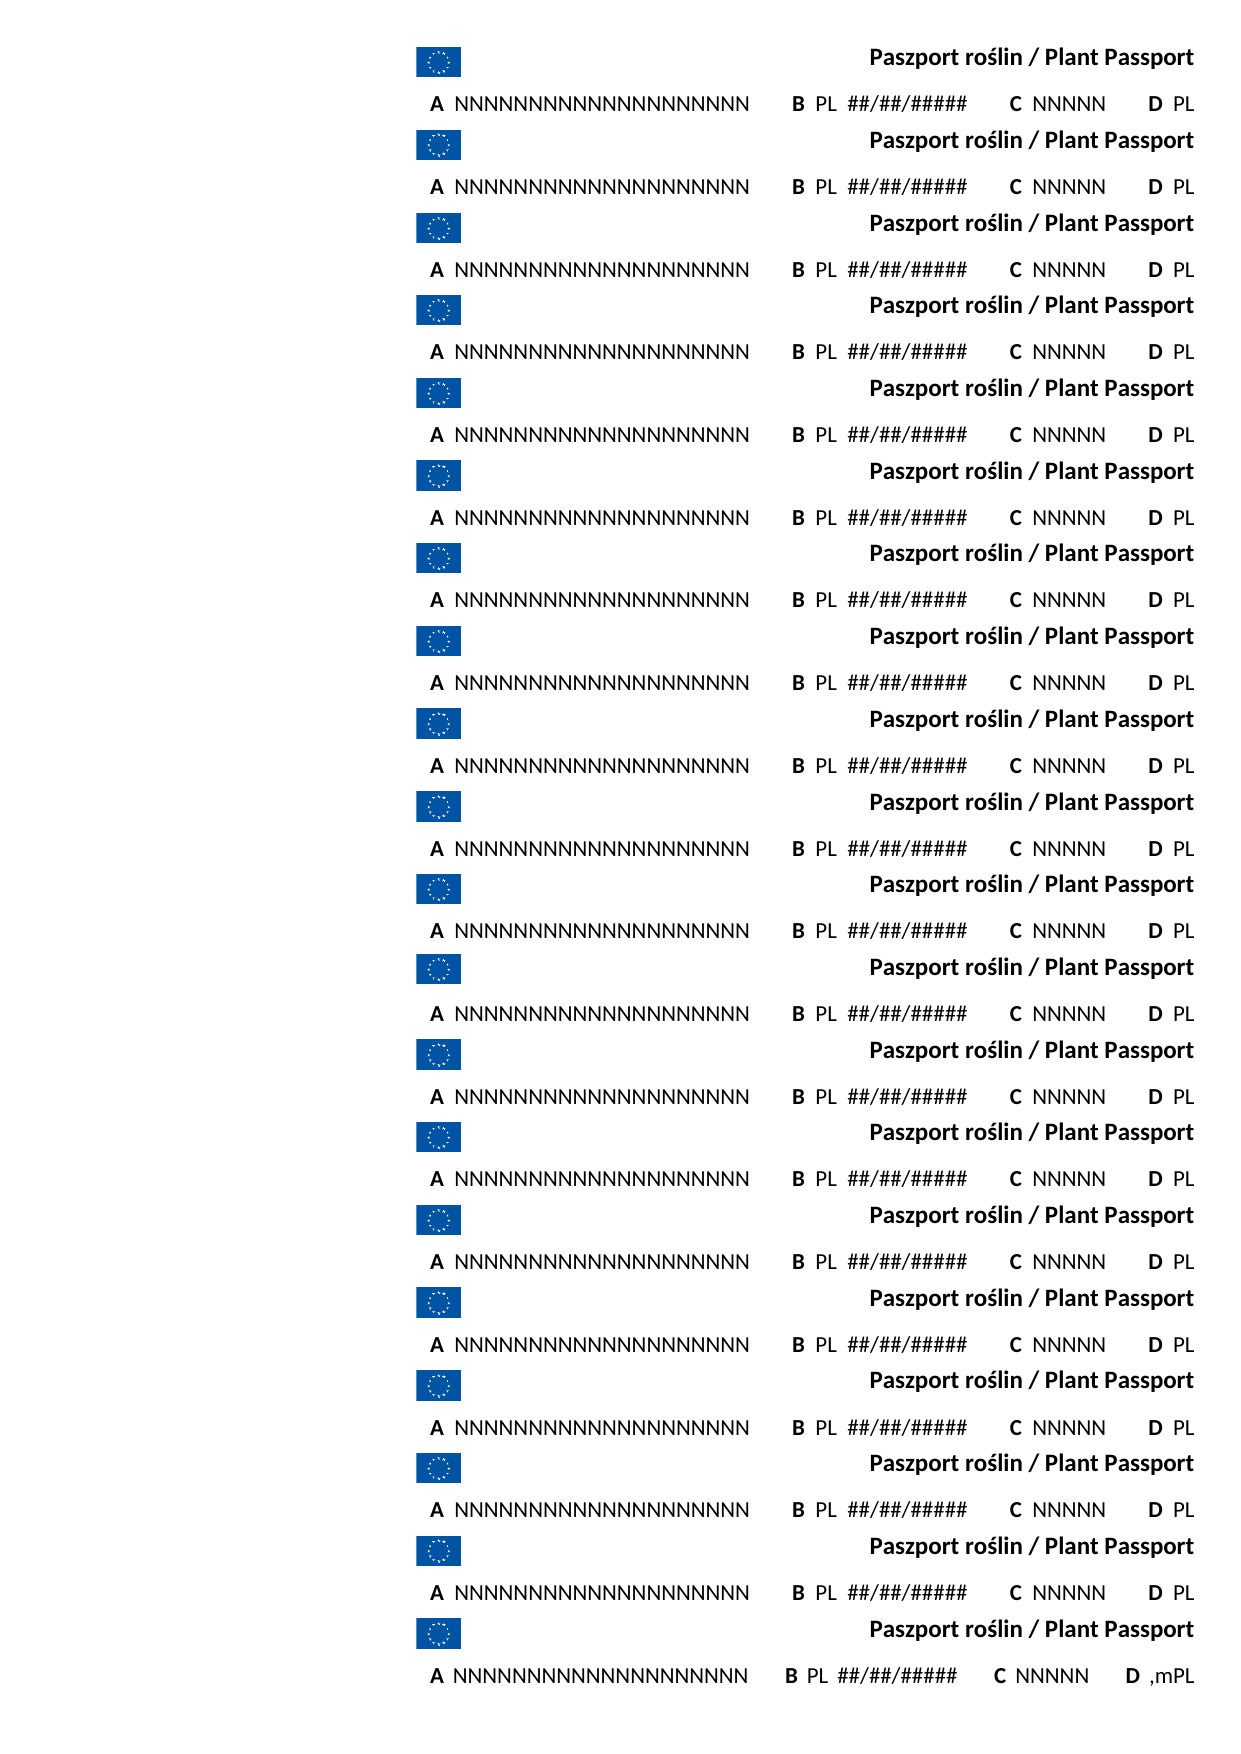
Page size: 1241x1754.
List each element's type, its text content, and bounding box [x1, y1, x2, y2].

table_cell [347, 786, 416, 868]
table_cell [134, 1530, 347, 1613]
table_cell [347, 538, 416, 620]
table_cell [347, 1365, 416, 1447]
table_cell [134, 620, 347, 703]
table_cell [134, 1282, 347, 1365]
table_cell [134, 1034, 347, 1117]
table_cell [347, 1199, 416, 1282]
table_cell A NNNNNNNNNNNNNNNNNNNN B PL ##/##/##### C NNNNN D PL [416, 1158, 1202, 1199]
table_cell A NNNNNNNNNNNNNNNNNNNN B PL ##/##/##### C NNNNN D PL [416, 744, 1202, 786]
table_cell [134, 869, 347, 951]
table_cell [134, 1117, 347, 1199]
table_cell Paszport roślin / Plant Passport [416, 1199, 1202, 1241]
table_cell [134, 1448, 347, 1530]
table_header [347, 41, 416, 124]
table_cell Paszport roślin / Plant Passport [416, 372, 1202, 413]
table_cell [347, 951, 416, 1034]
table_cell Paszport roślin / Plant Passport [416, 620, 1202, 662]
table_cell Paszport roślin / Plant Passport [416, 1448, 1202, 1489]
table_cell [347, 703, 416, 786]
table_cell A NNNNNNNNNNNNNNNNNNNN B PL ##/##/##### C NNNNN D PL [416, 414, 1202, 455]
table_cell Paszport roślin / Plant Passport [416, 1282, 1202, 1323]
table_cell A NNNNNNNNNNNNNNNNNNNN B PL ##/##/##### C NNNNN D PL [416, 1489, 1202, 1530]
table_cell [347, 372, 416, 455]
table_cell [347, 455, 416, 538]
table_cell [134, 372, 347, 455]
table_cell [347, 1448, 416, 1530]
table_cell Paszport roślin / Plant Passport [416, 455, 1202, 496]
table_cell Paszport roślin / Plant Passport [416, 1365, 1202, 1406]
table_cell [347, 1613, 416, 1696]
table_cell [347, 1034, 416, 1117]
table_cell [134, 786, 347, 868]
table_cell [134, 1613, 347, 1696]
table_cell A NNNNNNNNNNNNNNNNNNNN B PL ##/##/##### C NNNNN D PL [416, 1241, 1202, 1282]
table_cell A NNNNNNNNNNNNNNNNNNNN B PL ##/##/##### C NNNNN D PL [416, 83, 1202, 124]
table_cell Paszport roślin / Plant Passport [416, 1613, 1202, 1654]
table_cell A NNNNNNNNNNNNNNNNNNNN B PL ##/##/##### C NNNNN D PL [416, 165, 1202, 207]
table_cell Paszport roślin / Plant Passport [416, 869, 1202, 910]
table_cell Paszport roślin / Plant Passport [416, 124, 1202, 165]
table_cell [134, 1365, 347, 1447]
table_cell Paszport roślin / Plant Passport [416, 786, 1202, 827]
table_cell Paszport roślin / Plant Passport [416, 1117, 1202, 1158]
table_cell [347, 290, 416, 372]
table_cell [347, 207, 416, 289]
table_cell [134, 290, 347, 372]
table_cell A NNNNNNNNNNNNNNNNNNNN B PL ##/##/##### C NNNNN D PL [416, 331, 1202, 372]
table_cell Paszport roślin / Plant Passport [416, 1530, 1202, 1571]
table_cell A NNNNNNNNNNNNNNNNNNNN B PL ##/##/##### C NNNNN D PL [416, 827, 1202, 868]
table_cell A NNNNNNNNNNNNNNNNNNNN B PL ##/##/##### C NNNNN D PL [416, 1323, 1202, 1365]
table_header Paszport roślin / Plant Passport [416, 41, 1202, 83]
table_cell A NNNNNNNNNNNNNNNNNNNN B PL ##/##/##### C NNNNN D PL [416, 662, 1202, 703]
table_cell A NNNNNNNNNNNNNNNNNNNN B PL ##/##/##### C NNNNN D PL [416, 993, 1202, 1034]
table_cell A NNNNNNNNNNNNNNNNNNNN B PL ##/##/##### C NNNNN D PL [416, 1075, 1202, 1117]
table_cell [134, 455, 347, 538]
table_cell [347, 124, 416, 207]
table_cell Paszport roślin / Plant Passport [416, 703, 1202, 744]
table_cell [347, 1530, 416, 1613]
table_cell [134, 1199, 347, 1282]
table_cell [347, 1282, 416, 1365]
table_cell Paszport roślin / Plant Passport [416, 951, 1202, 992]
table_cell Paszport roślin / Plant Passport [416, 207, 1202, 248]
table_cell [347, 1117, 416, 1199]
table_cell A NNNNNNNNNNNNNNNNNNNN B PL ##/##/##### C NNNNN D PL [416, 1406, 1202, 1447]
table_cell Paszport roślin / Plant Passport [416, 538, 1202, 579]
table_cell [134, 538, 347, 620]
table_cell A NNNNNNNNNNNNNNNNNNNN B PL ##/##/##### C NNNNN D PL [416, 496, 1202, 538]
table_cell [134, 207, 347, 289]
table_cell [347, 869, 416, 951]
table_cell A NNNNNNNNNNNNNNNNNNNN B PL ##/##/##### C NNNNN D PL [416, 248, 1202, 289]
table_cell [134, 124, 347, 207]
table_cell [134, 951, 347, 1034]
table_cell A NNNNNNNNNNNNNNNNNNNN B PL ##/##/##### C NNNNN D PL [416, 579, 1202, 620]
table_cell [347, 620, 416, 703]
table_cell [134, 703, 347, 786]
table_cell A NNNNNNNNNNNNNNNNNNNN B PL ##/##/##### C NNNNN D ,mPL [416, 1654, 1202, 1696]
table_header [134, 41, 347, 124]
table_cell A NNNNNNNNNNNNNNNNNNNN B PL ##/##/##### C NNNNN D PL [416, 1571, 1202, 1613]
table_cell A NNNNNNNNNNNNNNNNNNNN B PL ##/##/##### C NNNNN D PL [416, 910, 1202, 951]
table_cell Paszport roślin / Plant Passport [416, 1034, 1202, 1075]
table_cell Paszport roślin / Plant Passport [416, 290, 1202, 331]
